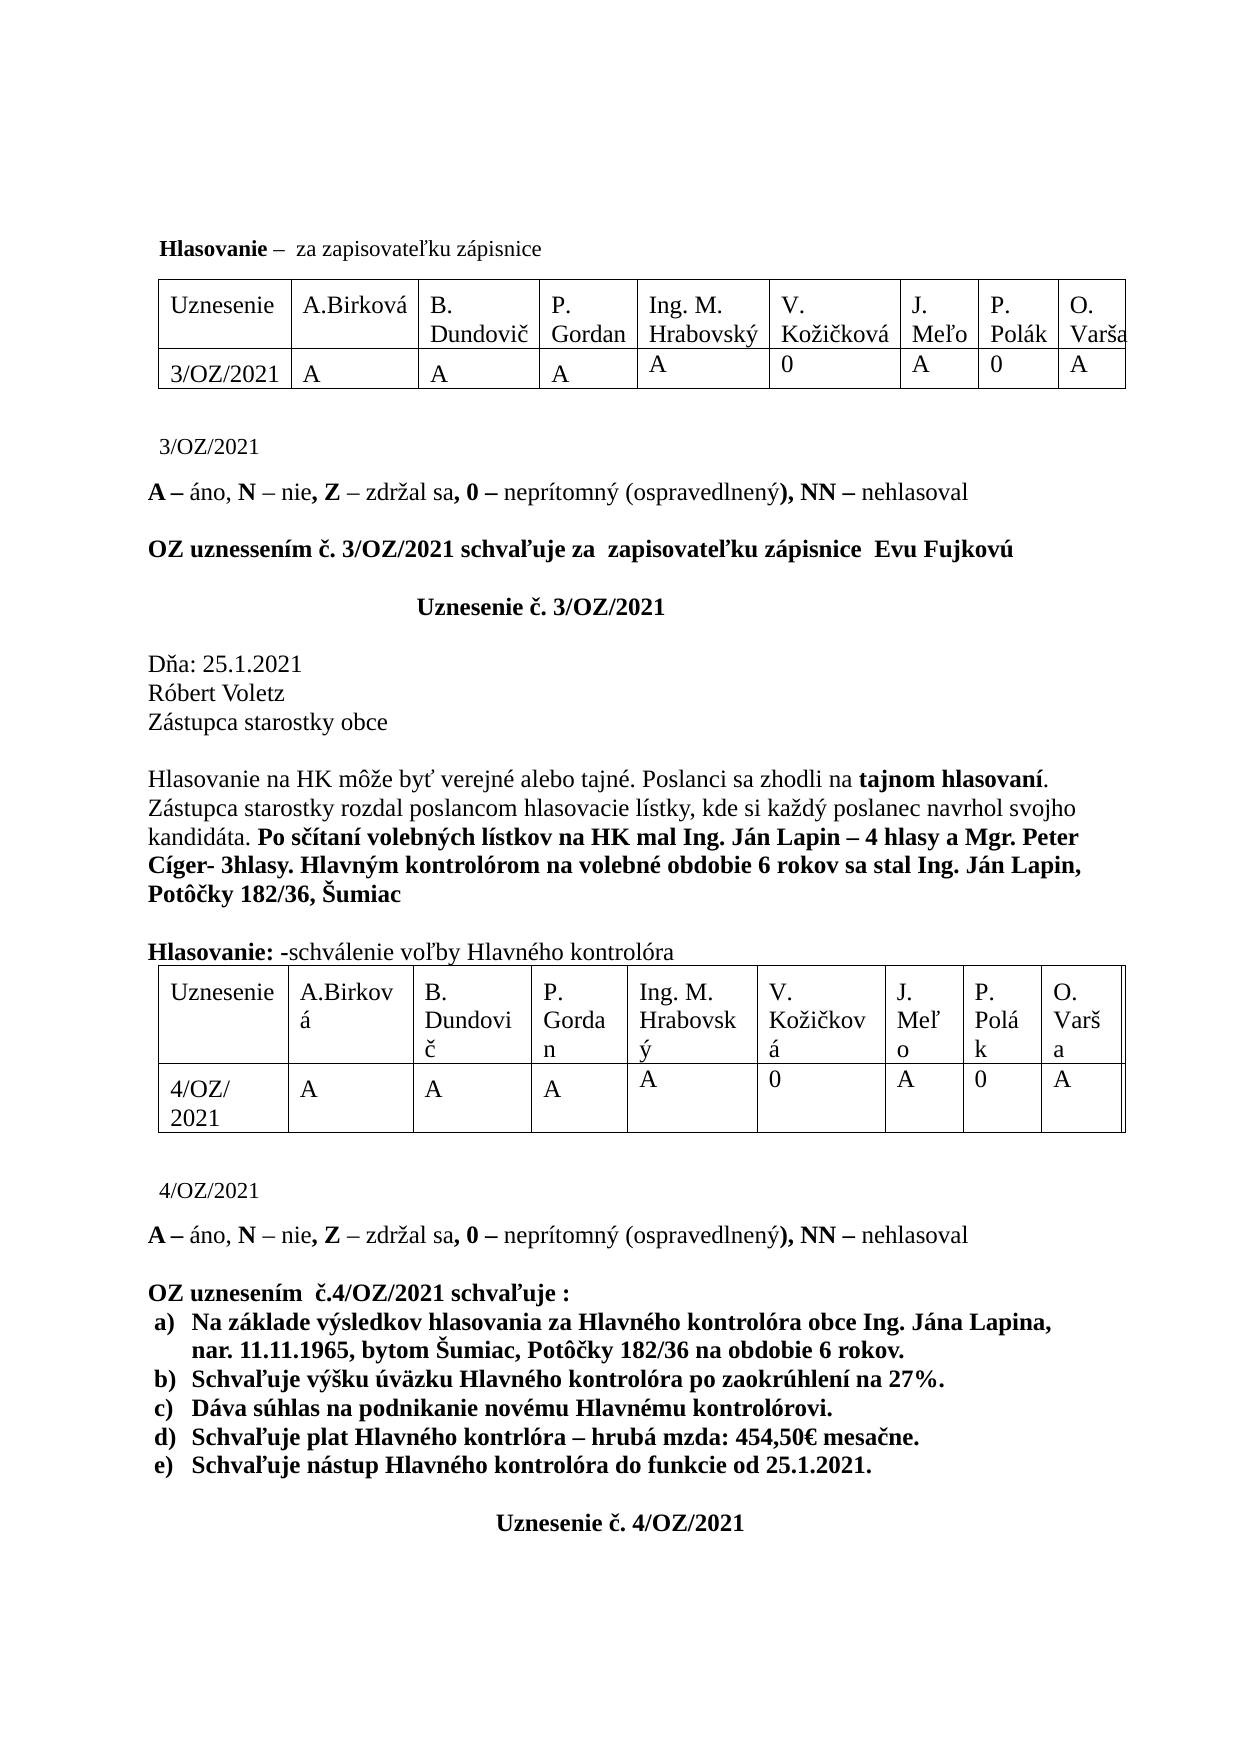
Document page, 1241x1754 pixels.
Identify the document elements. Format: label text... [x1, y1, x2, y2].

table_header P. Polák [964, 966, 1041, 1063]
table_cell 0 [758, 1064, 885, 1132]
table_cell A [1059, 349, 1125, 388]
table_header [1148, 279, 1170, 389]
table_cell 0 [770, 349, 900, 388]
table_cell [436, 389, 531, 433]
table_cell [614, 389, 715, 433]
table_cell [1040, 433, 1119, 477]
table_cell [890, 1133, 964, 1177]
table_cell [1170, 1133, 1193, 1177]
table_cell [148, 1133, 338, 1177]
table_header A.Birková [289, 966, 413, 1063]
table_cell [338, 1177, 436, 1221]
table_cell [964, 433, 1039, 477]
table_header P. Gordan [540, 280, 637, 348]
table_cell [815, 1133, 889, 1177]
text Hlasovanie na HK môže byť verejné alebo tajné. Poslanci sa zhodli na tajnom hlasovaní. Zástupca starostky rozdal poslancom hlasovacie lístky, kde si každý poslanec navrhol svojho kandidáta. Po sčítaní volebných lístkov na HK mal Ing. Ján Lapin – 4 hlasy a Mgr. Peter Cíger- 3hlasy. Hlavným kontrolórom na volebné obdobie 6 rokov sa stal Ing. Ján Lapin, Potôčky 182/36, Šumiac [148, 764, 1093, 908]
table_cell [1193, 1133, 1215, 1177]
table_header Uznesenie [159, 280, 291, 348]
table_cell [964, 1133, 1039, 1177]
table_cell [964, 389, 1039, 433]
table_cell [531, 389, 614, 433]
table_cell [338, 433, 436, 477]
list Schvaľuje plat Hlavného kontrlóra – hrubá mzda: 454,50€ mesačne. [154, 1422, 1093, 1451]
table_cell [1193, 433, 1215, 477]
table_cell [531, 1133, 614, 1177]
table_cell [1215, 1177, 1238, 1221]
table_cell [1148, 1133, 1170, 1177]
table_cell 0 [979, 349, 1058, 388]
table_cell A [540, 349, 637, 388]
table_header Uznesenie [159, 966, 288, 1063]
table_header [1193, 965, 1215, 1133]
list Schvaľuje výšku úväzku Hlavného kontrolóra po zaokrúhlení na 27%. [154, 1364, 1093, 1393]
table_header [148, 965, 158, 1133]
table_header J. Meľo [901, 280, 978, 348]
table_header Ing. M. Hrabovský [638, 280, 769, 348]
table_cell A [292, 349, 418, 388]
table_cell [1125, 1177, 1148, 1221]
table_header B. Dundovič [414, 966, 531, 1063]
table_cell [436, 1133, 531, 1177]
table_cell [1148, 433, 1170, 477]
table_header A.Birková [292, 280, 418, 348]
table_cell [1148, 1177, 1170, 1221]
table_cell [338, 389, 436, 433]
table_cell A [886, 1064, 963, 1132]
text Zástupca starostky obce [148, 707, 1093, 735]
table_header P. Gordan [532, 966, 627, 1063]
table_cell A [1042, 1064, 1121, 1132]
table_cell [1148, 389, 1170, 433]
table_cell [1170, 389, 1193, 433]
table_cell [1215, 389, 1238, 433]
table_cell [1193, 389, 1215, 433]
table_cell [964, 1177, 1039, 1221]
table_cell [531, 1177, 614, 1221]
table_cell 3/OZ/2021 [148, 433, 338, 477]
table_header O. Varša [1059, 280, 1125, 348]
table_cell 4/OZ/2021 [159, 1064, 288, 1132]
table_header J. Meľo [886, 966, 963, 1063]
table_header O. Varša [1042, 966, 1121, 1063]
table_header [1170, 279, 1193, 389]
table_cell A [628, 1064, 757, 1132]
text A – áno, N – nie, Z – zdržal sa, 0 – neprítomný (ospravedlnený), NN – nehlasoval [148, 1221, 1093, 1249]
table_cell [1170, 1177, 1193, 1221]
table_header P. Polák [979, 280, 1058, 348]
table_header [1215, 965, 1238, 1133]
table_header B. Dundovič [419, 280, 539, 348]
text Róbert Voletz [148, 678, 1093, 707]
table_cell [436, 433, 531, 477]
table_cell [1040, 1133, 1119, 1177]
table_header [1193, 279, 1215, 389]
table_cell [890, 433, 964, 477]
table_cell [1119, 1177, 1125, 1221]
table_cell [1125, 389, 1148, 433]
table_cell [715, 389, 815, 433]
text A – áno, N – nie, Z – zdržal sa, 0 – neprítomný (ospravedlnený), NN – nehlasoval [148, 477, 1093, 505]
table_cell [815, 433, 889, 477]
table_cell [614, 433, 715, 477]
table_cell 4/OZ/2021 [148, 1177, 338, 1221]
table_cell [1040, 1177, 1119, 1221]
table_header [1126, 965, 1148, 1133]
table_cell [1215, 1133, 1238, 1177]
table_cell [715, 433, 815, 477]
table_cell [1125, 1133, 1148, 1177]
table_cell [148, 389, 338, 433]
table_header [1215, 279, 1238, 389]
table_cell [1119, 1133, 1125, 1177]
text Hlasovanie – za zapisovateľku zápisnice [148, 235, 1093, 261]
table_cell 0 [964, 1064, 1041, 1132]
table_header Ing. M. Hrabovský [628, 966, 757, 1063]
table_cell [815, 389, 889, 433]
table_cell [1193, 1177, 1215, 1221]
table_header [148, 279, 158, 389]
table_cell A [289, 1064, 413, 1132]
table_cell [1170, 433, 1193, 477]
text Dňa: 25.1.2021 [148, 649, 1093, 678]
table_header V. Kožičková [758, 966, 885, 1063]
table_cell [1040, 389, 1119, 433]
table_cell [1215, 433, 1238, 477]
table_cell [815, 1177, 889, 1221]
table_cell [531, 433, 614, 477]
table_header [1170, 965, 1193, 1133]
text Uznesenie č. 4/OZ/2021 [148, 1508, 1093, 1537]
text OZ uznesením č.4/OZ/2021 schvaľuje : [148, 1278, 1093, 1307]
table_header [1126, 279, 1148, 389]
table_cell [338, 1133, 436, 1177]
table_cell [715, 1177, 815, 1221]
text Hlasovanie: -schválenie voľby Hlavného kontrolóra [148, 937, 1093, 965]
table_cell [1125, 433, 1148, 477]
list Na základe výsledkov hlasovania za Hlavného kontrolóra obce Ing. Jána Lapina, nar. 11.11.1965, bytom Šumiac, Potôčky 182/36 na obdobie 6 rokov. [154, 1307, 1093, 1364]
table_cell [614, 1177, 715, 1221]
table_cell [614, 1133, 715, 1177]
table_header V. Kožičková [770, 280, 900, 348]
table_cell [1119, 389, 1125, 433]
table_cell A [901, 349, 978, 388]
table_cell [715, 1133, 815, 1177]
table_cell A [414, 1064, 531, 1132]
table_cell 3/OZ/2021 [159, 349, 291, 388]
table_cell [890, 1177, 964, 1221]
list Dáva súhlas na podnikanie novému Hlavnému kontrolórovi. [154, 1393, 1093, 1422]
table_cell [436, 1177, 531, 1221]
table_cell [1119, 433, 1125, 477]
table_cell A [638, 349, 769, 388]
text OZ uznessením č. 3/OZ/2021 schvaľuje za zapisovateľku zápisnice Evu Fujkovú [148, 534, 1093, 563]
text Uznesenie č. 3/OZ/2021 [148, 592, 1093, 620]
list Schvaľuje nástup Hlavného kontrolóra do funkcie od 25.1.2021. [154, 1451, 1093, 1479]
table_cell [890, 389, 964, 433]
table_header [1148, 965, 1170, 1133]
table_cell A [532, 1064, 627, 1132]
table_cell A [419, 349, 539, 388]
